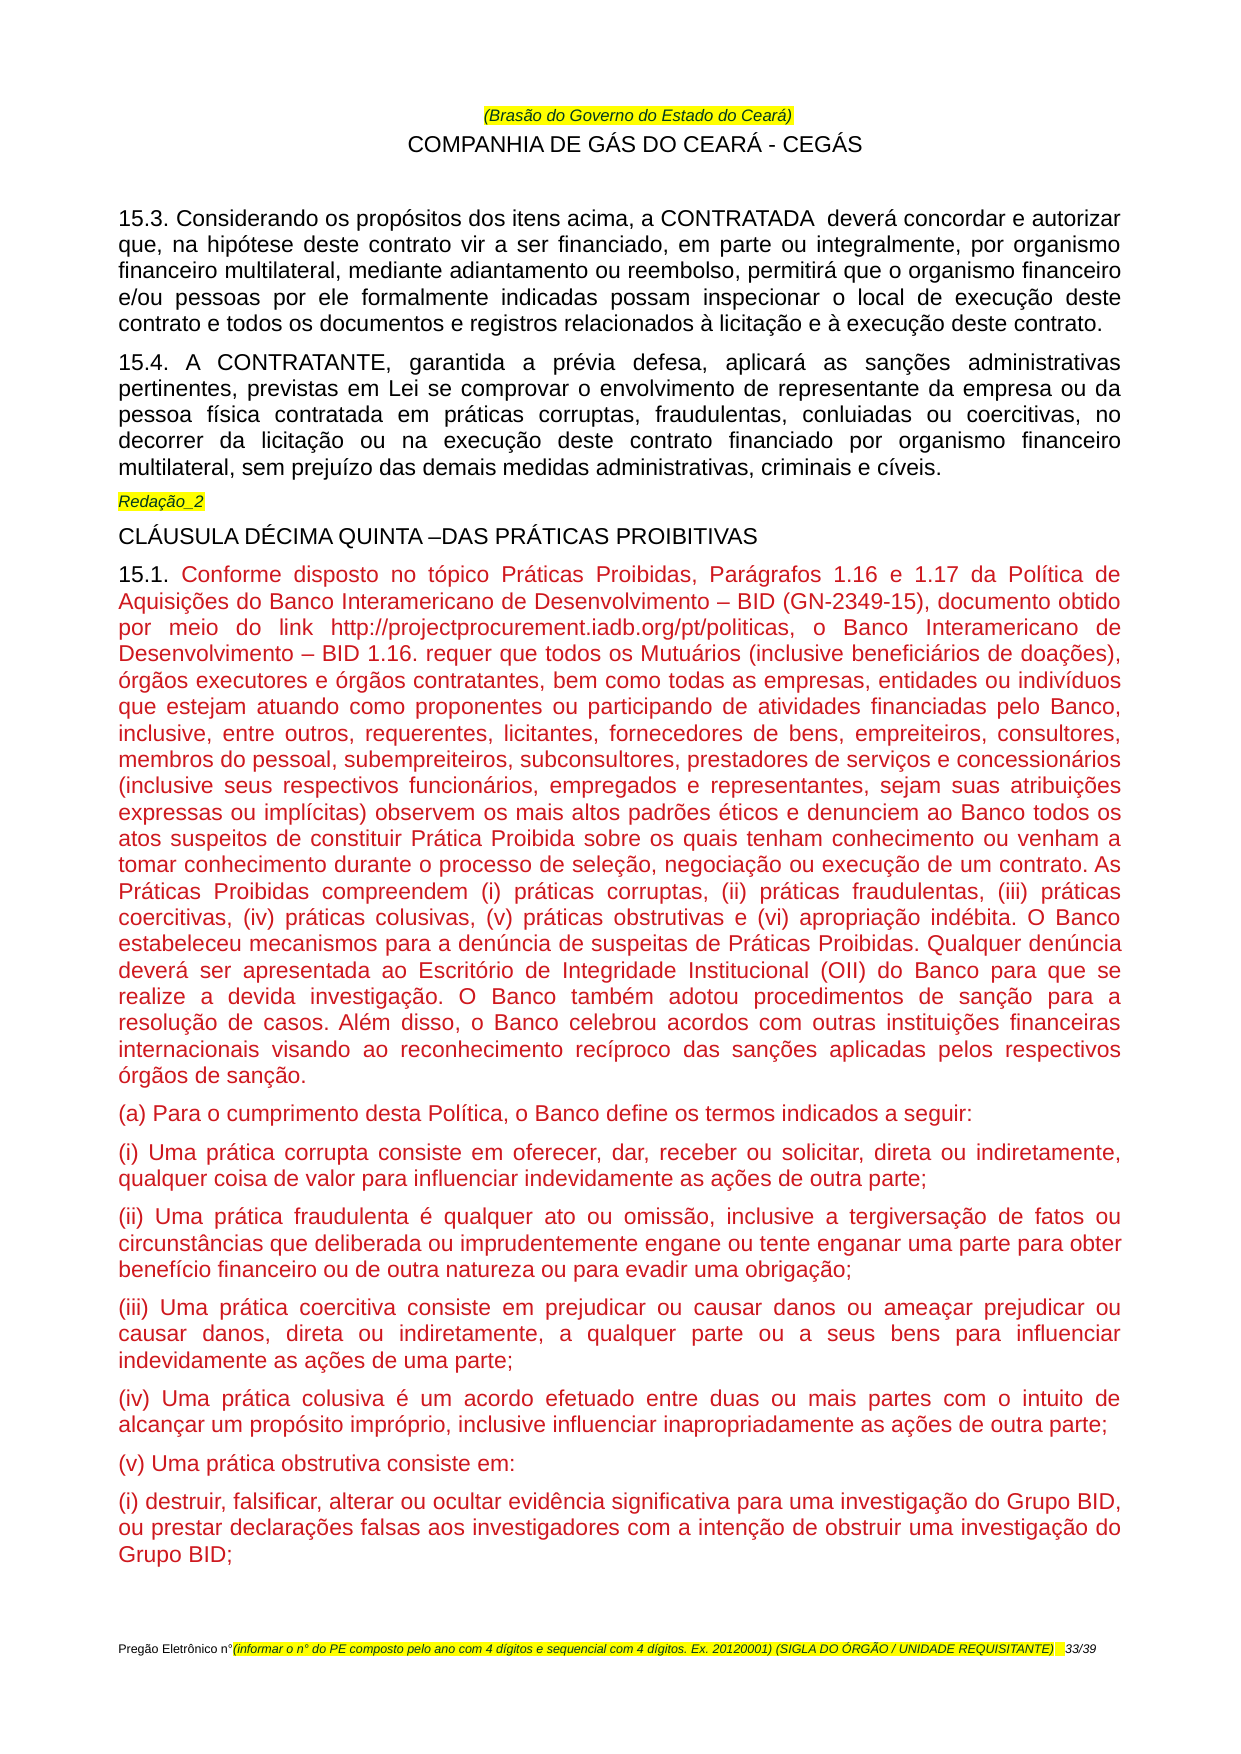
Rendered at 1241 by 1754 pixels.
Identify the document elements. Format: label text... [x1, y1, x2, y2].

text 15.4. A CONTRATANTE, garantida a prévia defesa, aplicará as sanções administrativas pertinentes, previstas em Lei se comprovar o envolvimento de representante da empresa ou da pessoa física contratada em práticas corruptas, fraudulentas, conluiadas ou coercitivas, no decorrer da licitação ou na execução deste contrato financiado por organismo financeiro multilateral, sem prejuízo das demais medidas administrativas, criminais e cíveis. [118, 348, 1122, 480]
text (iii) Uma prática coercitiva consiste em prejudicar ou causar danos ou ameaçar prejudicar ou causar danos, direta ou indiretamente, a qualquer parte ou a seus bens para influenciar indevidamente as ações de uma parte; [118, 1294, 1122, 1373]
text (v) Uma prática obstrutiva consiste em: [118, 1449, 1122, 1476]
text (a) Para o cumprimento desta Política, o Banco define os termos indicados a seguir: [118, 1100, 1122, 1127]
text (ii) Uma prática fraudulenta é qualquer ato ou omissão, inclusive a tergiversação de fatos ou circunstâncias que deliberada ou imprudentemente engane ou tente enganar uma parte para obter benefício financeiro ou de outra natureza ou para evadir uma obrigação; [118, 1203, 1122, 1282]
text (i) destruir, falsificar, alterar ou ocultar evidência significativa para uma investigação do Grupo BID, ou prestar declarações falsas aos investigadores com a intenção de obstruir uma investigação do Grupo BID; [118, 1488, 1122, 1567]
text CLÁUSULA DÉCIMA QUINTA –DAS PRÁTICAS PROIBITIVAS [118, 523, 1122, 549]
text 15.3. Considerando os propósitos dos itens acima, a CONTRATADA deverá concordar e autorizar que, na hipótese deste contrato vir a ser financiado, em parte ou integralmente, por organismo financeiro multilateral, mediante adiantamento ou reembolso, permitirá que o organismo financeiro e/ou pessoas por ele formalmente indicadas possam inspecionar o local de execução deste contrato e todos os documentos e registros relacionados à licitação e à execução deste contrato. [118, 205, 1122, 337]
text 15.1. Conforme disposto no tópico Práticas Proibidas, Parágrafos 1.16 e 1.17 da Política de Aquisições do Banco Interamericano de Desenvolvimento – BID (GN-2349-15), documento obtido por meio do link http://projectprocurement.iadb.org/pt/politicas, o Banco Interamericano de Desenvolvimento – BID 1.16. requer que todos os Mutuários (inclusive beneficiários de doações), órgãos executores e órgãos contratantes, bem como todas as empresas, entidades ou indivíduos que estejam atuando como proponentes ou participando de atividades financiadas pelo Banco, inclusive, entre outros, requerentes, licitantes, fornecedores de bens, empreiteiros, consultores, membros do pessoal, subempreiteiros, subconsultores, prestadores de serviços e concessionários (inclusive seus respectivos funcionários, empregados e representantes, sejam suas atribuições expressas ou implícitas) observem os mais altos padrões éticos e denunciem ao Banco todos os atos suspeitos de constituir Prática Proibida sobre os quais tenham conhecimento ou venham a tomar conhecimento durante o processo de seleção, negociação ou execução de um contrato. As Práticas Proibidas compreendem (i) práticas corruptas, (ii) práticas fraudulentas, (iii) práticas coercitivas, (iv) práticas colusivas, (v) práticas obstrutivas e (vi) apropriação indébita. O Banco estabeleceu mecanismos para a denúncia de suspeitas de Práticas Proibidas. Qualquer denúncia deverá ser apresentada ao Escritório de Integridade Institucional (OII) do Banco para que se realize a devida investigação. O Banco também adotou procedimentos de sanção para a resolução de casos. Além disso, o Banco celebrou acordos com outras instituições financeiras internacionais visando ao reconhecimento recíproco das sanções aplicadas pelos respectivos órgãos de sanção. [118, 561, 1122, 1088]
text (i) Uma prática corrupta consiste em oferecer, dar, receber ou solicitar, direta ou indiretamente, qualquer coisa de valor para influenciar indevidamente as ações de outra parte; [118, 1138, 1122, 1191]
text (iv) Uma prática colusiva é um acordo efetuado entre duas ou mais partes com o intuito de alcançar um propósito impróprio, inclusive influenciar inapropriadamente as ações de outra parte; [118, 1385, 1122, 1438]
text Redação_2 [118, 492, 1123, 511]
